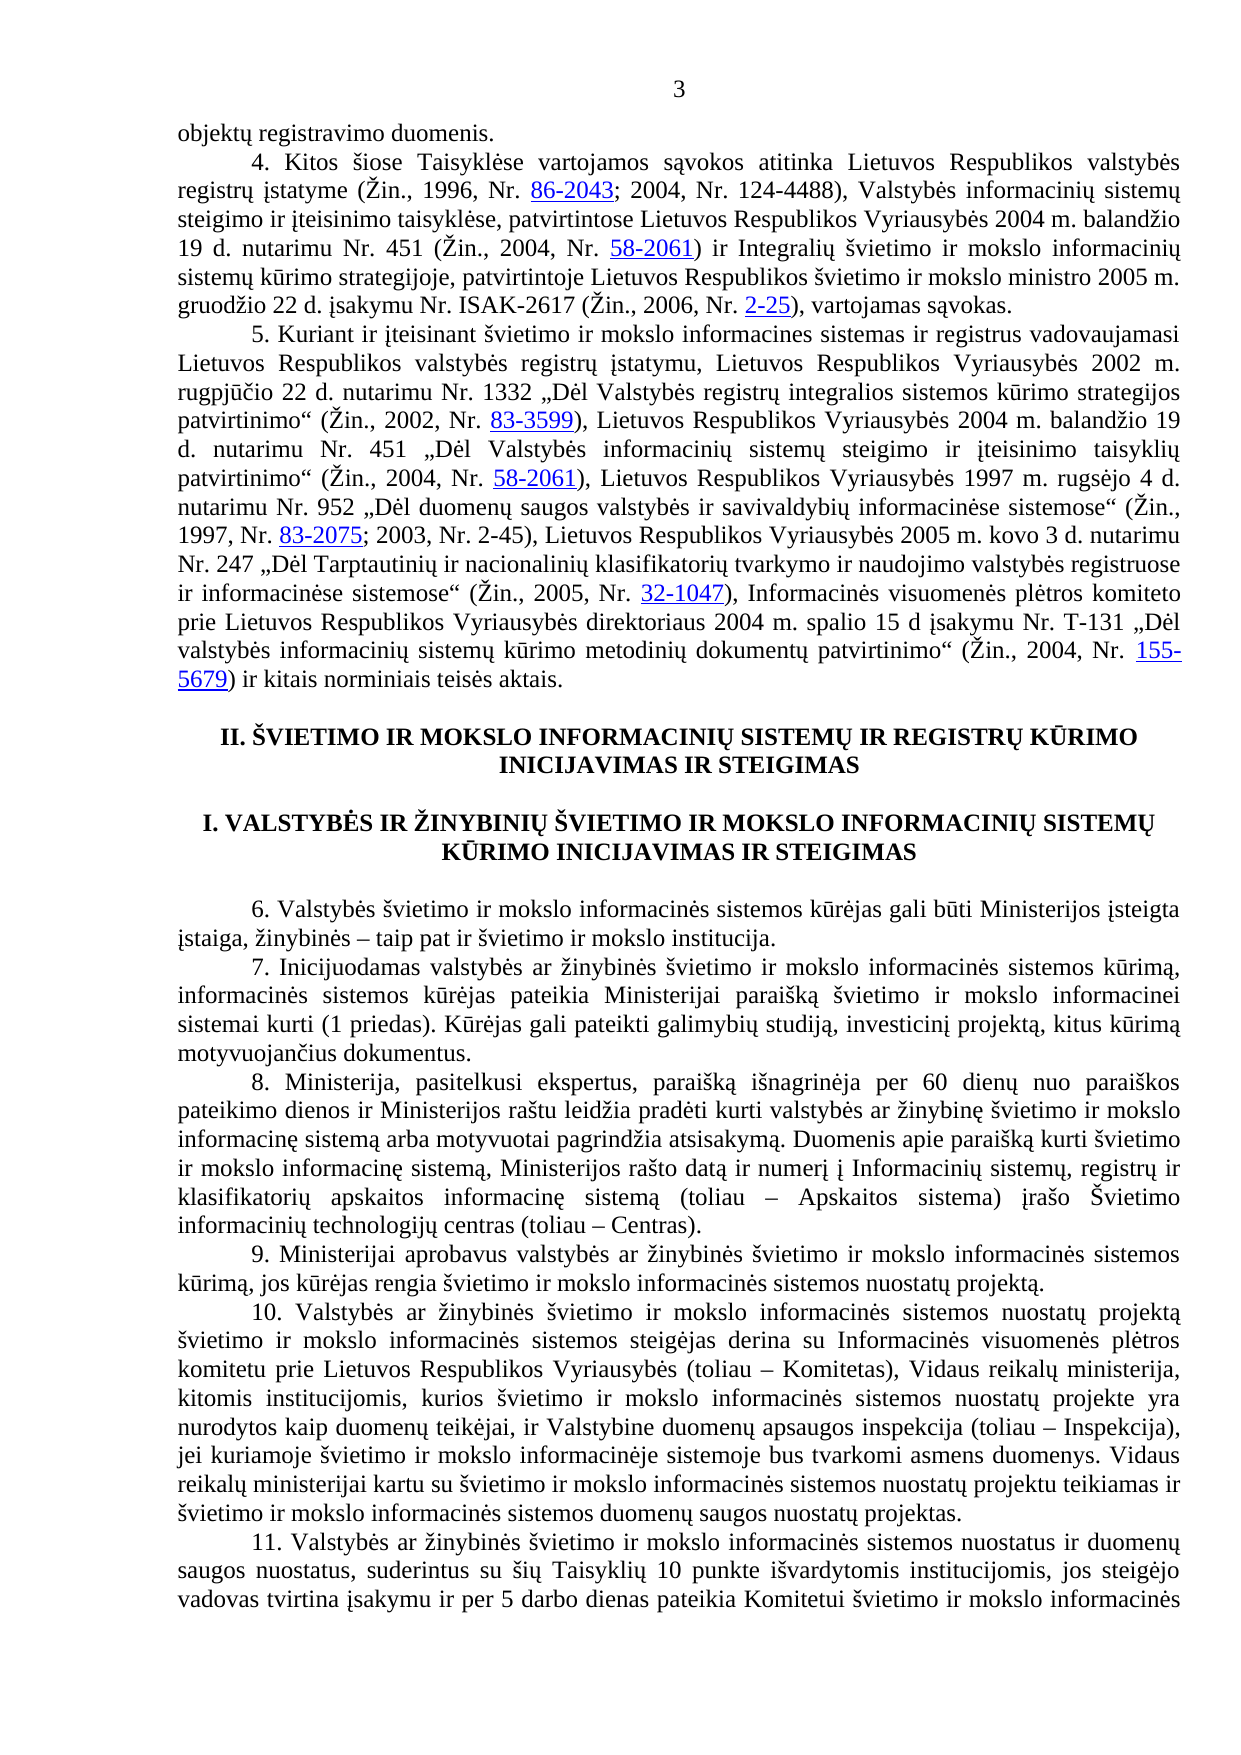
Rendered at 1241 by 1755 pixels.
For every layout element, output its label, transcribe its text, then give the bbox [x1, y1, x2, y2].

text 7. Inicijuodamas valstybės ar žinybinės švietimo ir mokslo informacinės sistemos kūrimą, informacinės sistemos kūrėjas pateikia Ministerijai paraišką švietimo ir mokslo informacinei sistemai kurti (1 priedas). Kūrėjas gali pateikti galimybių studiją, investicinį projektą, kitus kūrimą motyvuojančius dokumentus. [177, 952, 1181, 1067]
text 10. Valstybės ar žinybinės švietimo ir mokslo informacinės sistemos nuostatų projektą švietimo ir mokslo informacinės sistemos steigėjas derina su Informacinės visuomenės plėtros komitetu prie Lietuvos Respublikos Vyriausybės (toliau – Komitetas), Vidaus reikalų ministerija, kitomis institucijomis, kurios švietimo ir mokslo informacinės sistemos nuostatų projekte yra nurodytos kaip duomenų teikėjai, ir Valstybine duomenų apsaugos inspekcija (toliau – Inspekcija), jei kuriamoje švietimo ir mokslo informacinėje sistemoje bus tvarkomi asmens duomenys. Vidaus reikalų ministerijai kartu su švietimo ir mokslo informacinės sistemos nuostatų projektu teikiamas ir švietimo ir mokslo informacinės sistemos duomenų saugos nuostatų projektas. [177, 1297, 1181, 1527]
text 5. Kuriant ir įteisinant švietimo ir mokslo informacines sistemas ir registrus vadovaujamasi Lietuvos Respublikos valstybės registrų įstatymu, Lietuvos Respublikos Vyriausybės 2002 m. rugpjūčio 22 d. nutarimu Nr. 1332 „Dėl Valstybės registrų integralios sistemos kūrimo strategijos patvirtinimo“ (Žin., 2002, Nr. 83-3599), Lietuvos Respublikos Vyriausybės 2004 m. balandžio 19 d. nutarimu Nr. 451 „Dėl Valstybės informacinių sistemų steigimo ir įteisinimo taisyklių patvirtinimo“ (Žin., 2004, Nr. 58-2061), Lietuvos Respublikos Vyriausybės 1997 m. rugsėjo 4 d. nutarimu Nr. 952 „Dėl duomenų saugos valstybės ir savivaldybių informacinėse sistemose“ (Žin., 1997, Nr. 83-2075; 2003, Nr. 2-45), Lietuvos Respublikos Vyriausybės 2005 m. kovo 3 d. nutarimu Nr. 247 „Dėl Tarptautinių ir nacionalinių klasifikatorių tvarkymo ir naudojimo valstybės registruose ir informacinėse sistemose“ (Žin., 2005, Nr. 32-1047), Informacinės visuomenės plėtros komiteto prie Lietuvos Respublikos Vyriausybės direktoriaus 2004 m. spalio 15 d įsakymu Nr. T-131 „Dėl valstybės informacinių sistemų kūrimo metodinių dokumentų patvirtinimo“ (Žin., 2004, Nr. 155-5679) ir kitais norminiais teisės aktais. [177, 319, 1181, 693]
text 11. Valstybės ar žinybinės švietimo ir mokslo informacinės sistemos nuostatus ir duomenų saugos nuostatus, suderintus su šių Taisyklių 10 punkte išvardytomis institucijomis, jos steigėjo vadovas tvirtina įsakymu ir per 5 darbo dienas pateikia Komitetui švietimo ir mokslo informacinės [177, 1527, 1181, 1613]
text 4. Kitos šiose Taisyklėse vartojamos sąvokos atitinka Lietuvos Respublikos valstybės registrų įstatyme (Žin., 1996, Nr. 86-2043; 2004, Nr. 124-4488), Valstybės informacinių sistemų steigimo ir įteisinimo taisyklėse, patvirtintose Lietuvos Respublikos Vyriausybės 2004 m. balandžio 19 d. nutarimu Nr. 451 (Žin., 2004, Nr. 58-2061) ir Integralių švietimo ir mokslo informacinių sistemų kūrimo strategijoje, patvirtintoje Lietuvos Respublikos švietimo ir mokslo ministro 2005 m. gruodžio 22 d. įsakymu Nr. ISAK-2617 (Žin., 2006, Nr. 2-25), vartojamas sąvokas. [177, 147, 1181, 319]
text II. ŠVIETIMO IR MOKSLO INFORMACINIŲ SISTEMŲ IR REGISTRŲ KŪRIMO INICIJAVIMAS IR STEIGIMAS [177, 722, 1181, 779]
text 8. Ministerija, pasitelkusi ekspertus, paraišką išnagrinėja per 60 dienų nuo paraiškos pateikimo dienos ir Ministerijos raštu leidžia pradėti kurti valstybės ar žinybinę švietimo ir mokslo informacinę sistemą arba motyvuotai pagrindžia atsisakymą. Duomenis apie paraišką kurti švietimo ir mokslo informacinę sistemą, Ministerijos rašto datą ir numerį į Informacinių sistemų, registrų ir klasifikatorių apskaitos informacinę sistemą (toliau – Apskaitos sistema) įrašo Švietimo informacinių technologijų centras (toliau – Centras). [177, 1067, 1181, 1239]
text 9. Ministerijai aprobavus valstybės ar žinybinės švietimo ir mokslo informacinės sistemos kūrimą, jos kūrėjas rengia švietimo ir mokslo informacinės sistemos nuostatų projektą. [177, 1239, 1181, 1297]
text objektų registravimo duomenis. [177, 118, 1181, 147]
text 6. Valstybės švietimo ir mokslo informacinės sistemos kūrėjas gali būti Ministerijos įsteigta įstaiga, žinybinės – taip pat ir švietimo ir mokslo institucija. [177, 894, 1181, 952]
text I. VALSTYBĖS IR ŽINYBINIŲ ŠVIETIMO IR MOKSLO INFORMACINIŲ SISTEMŲ KŪRIMO INICIJAVIMAS IR STEIGIMAS [177, 808, 1181, 866]
